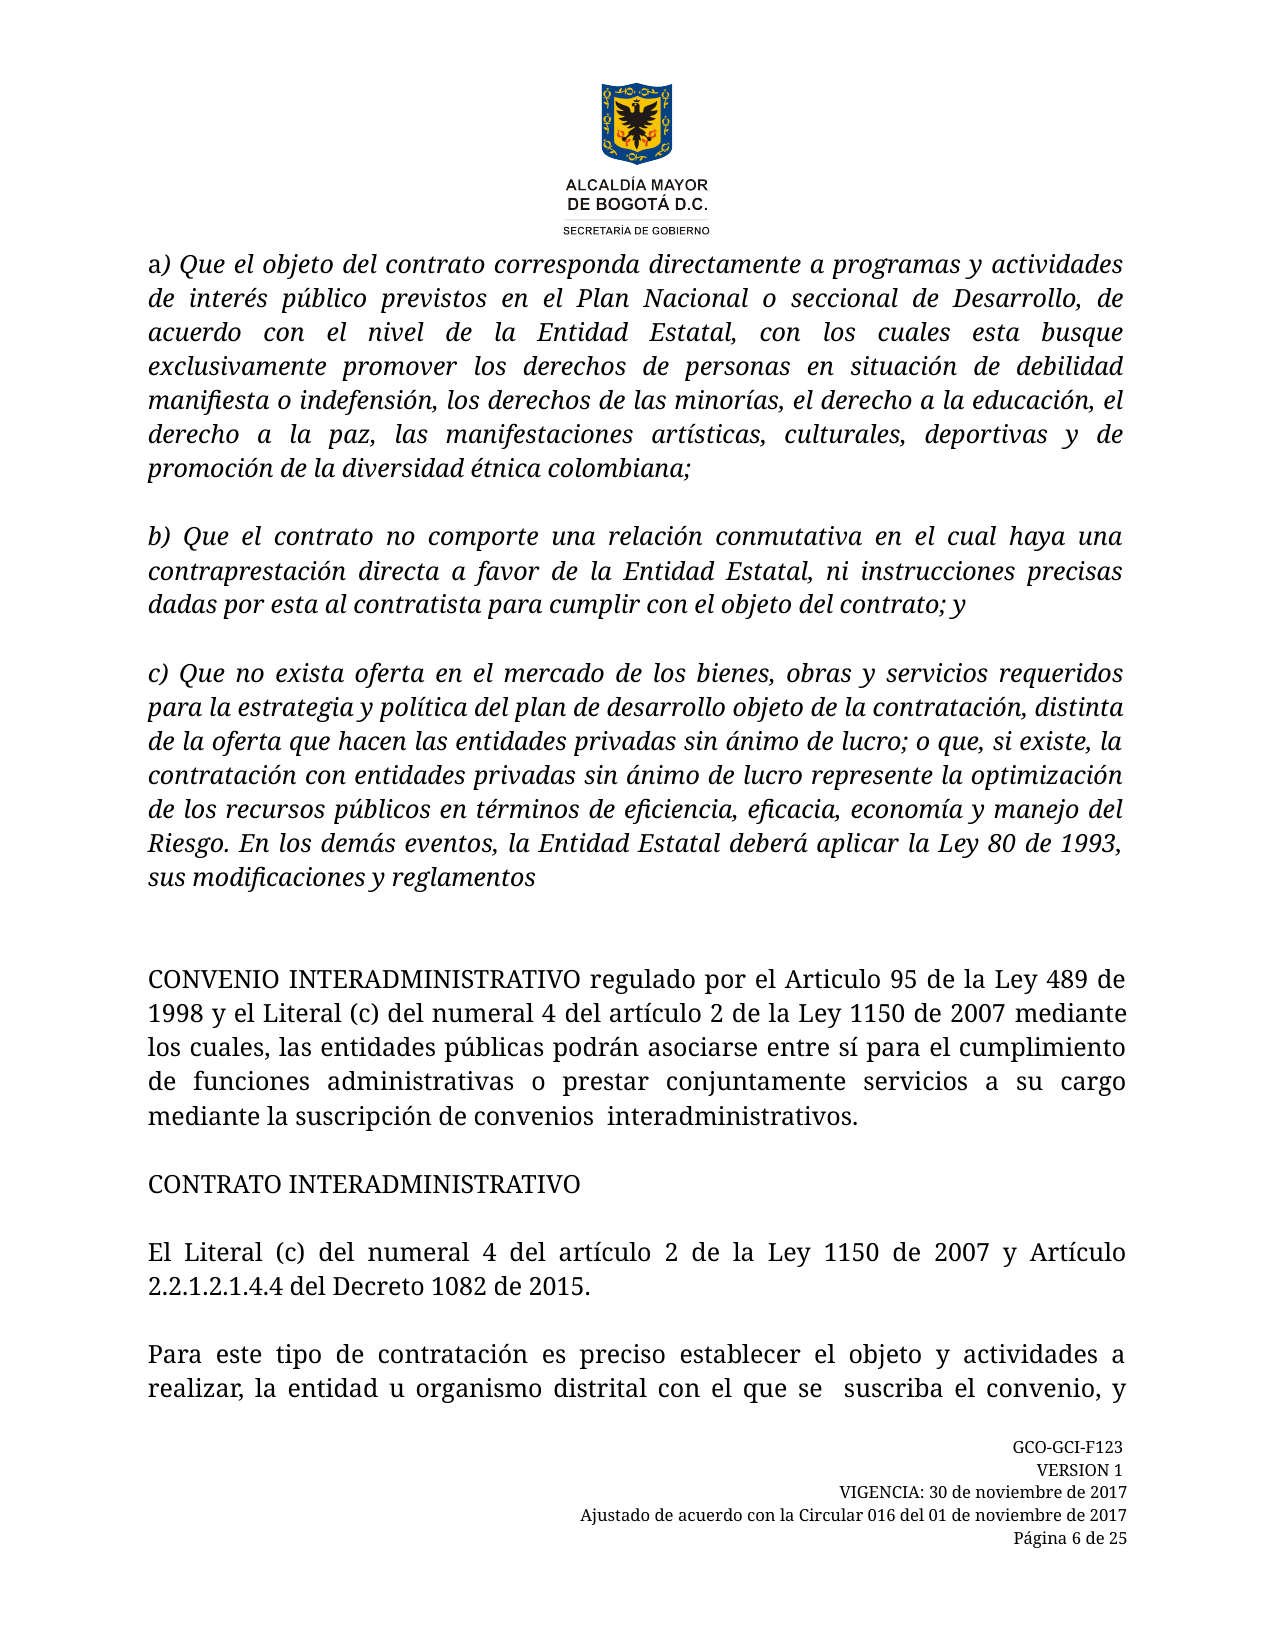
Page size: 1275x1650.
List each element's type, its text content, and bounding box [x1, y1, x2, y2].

text c) Que no exista oferta en el mercado de los bienes, obras y servicios requeridos para la estrategia y política del plan de desarrollo objeto de la contratación, distinta de la oferta que hacen las entidades privadas sin ánimo de lucro; o que, si existe, la contratación con entidades privadas sin ánimo de lucro represente la optimización de los recursos públicos en términos de eficiencia, eficacia, economía y manejo del Riesgo. En los demás eventos, la Entidad Estatal deberá aplicar la Ley 80 de 1993, sus modificaciones y reglamentos [148, 655, 1127, 894]
text CONVENIO INTERADMINISTRATIVO regulado por el Articulo 95 de la Ley 489 de 1998 y el Literal (c) del numeral 4 del artículo 2 de la Ley 1150 de 2007 mediante los cuales, las entidades públicas podrán asociarse entre sí para el cumplimiento de funciones administrativas o prestar conjuntamente servicios a su cargo mediante la suscripción de convenios interadministrativos. [148, 962, 1127, 1132]
text CONTRATO INTERADMINISTRATIVO [148, 1166, 1127, 1200]
text a) Que el objeto del contrato corresponda directamente a programas y actividades de interés público previstos en el Plan Nacional o seccional de Desarrollo, de acuerdo con el nivel de la Entidad Estatal, con los cuales esta busque exclusivamente promover los derechos de personas en situación de debilidad manifiesta o indefensión, los derechos de las minorías, el derecho a la educación, el derecho a la paz, las manifestaciones artísticas, culturales, deportivas y de promoción de la diversidad étnica colombiana; [148, 247, 1127, 485]
text Para este tipo de contratación es preciso establecer el objeto y actividades a realizar, la entidad u organismo distrital con el que se suscriba el convenio, y [148, 1337, 1127, 1405]
text b) Que el contrato no comporte una relación conmutativa en el cual haya una contraprestación directa a favor de la Entidad Estatal, ni instrucciones precisas dadas por esta al contratista para cumplir con el objeto del contrato; y [148, 519, 1127, 621]
text El Literal (c) del numeral 4 del artículo 2 de la Ley 1150 de 2007 y Artículo 2.2.1.2.1.4.4 del Decreto 1082 de 2015. [148, 1234, 1127, 1302]
